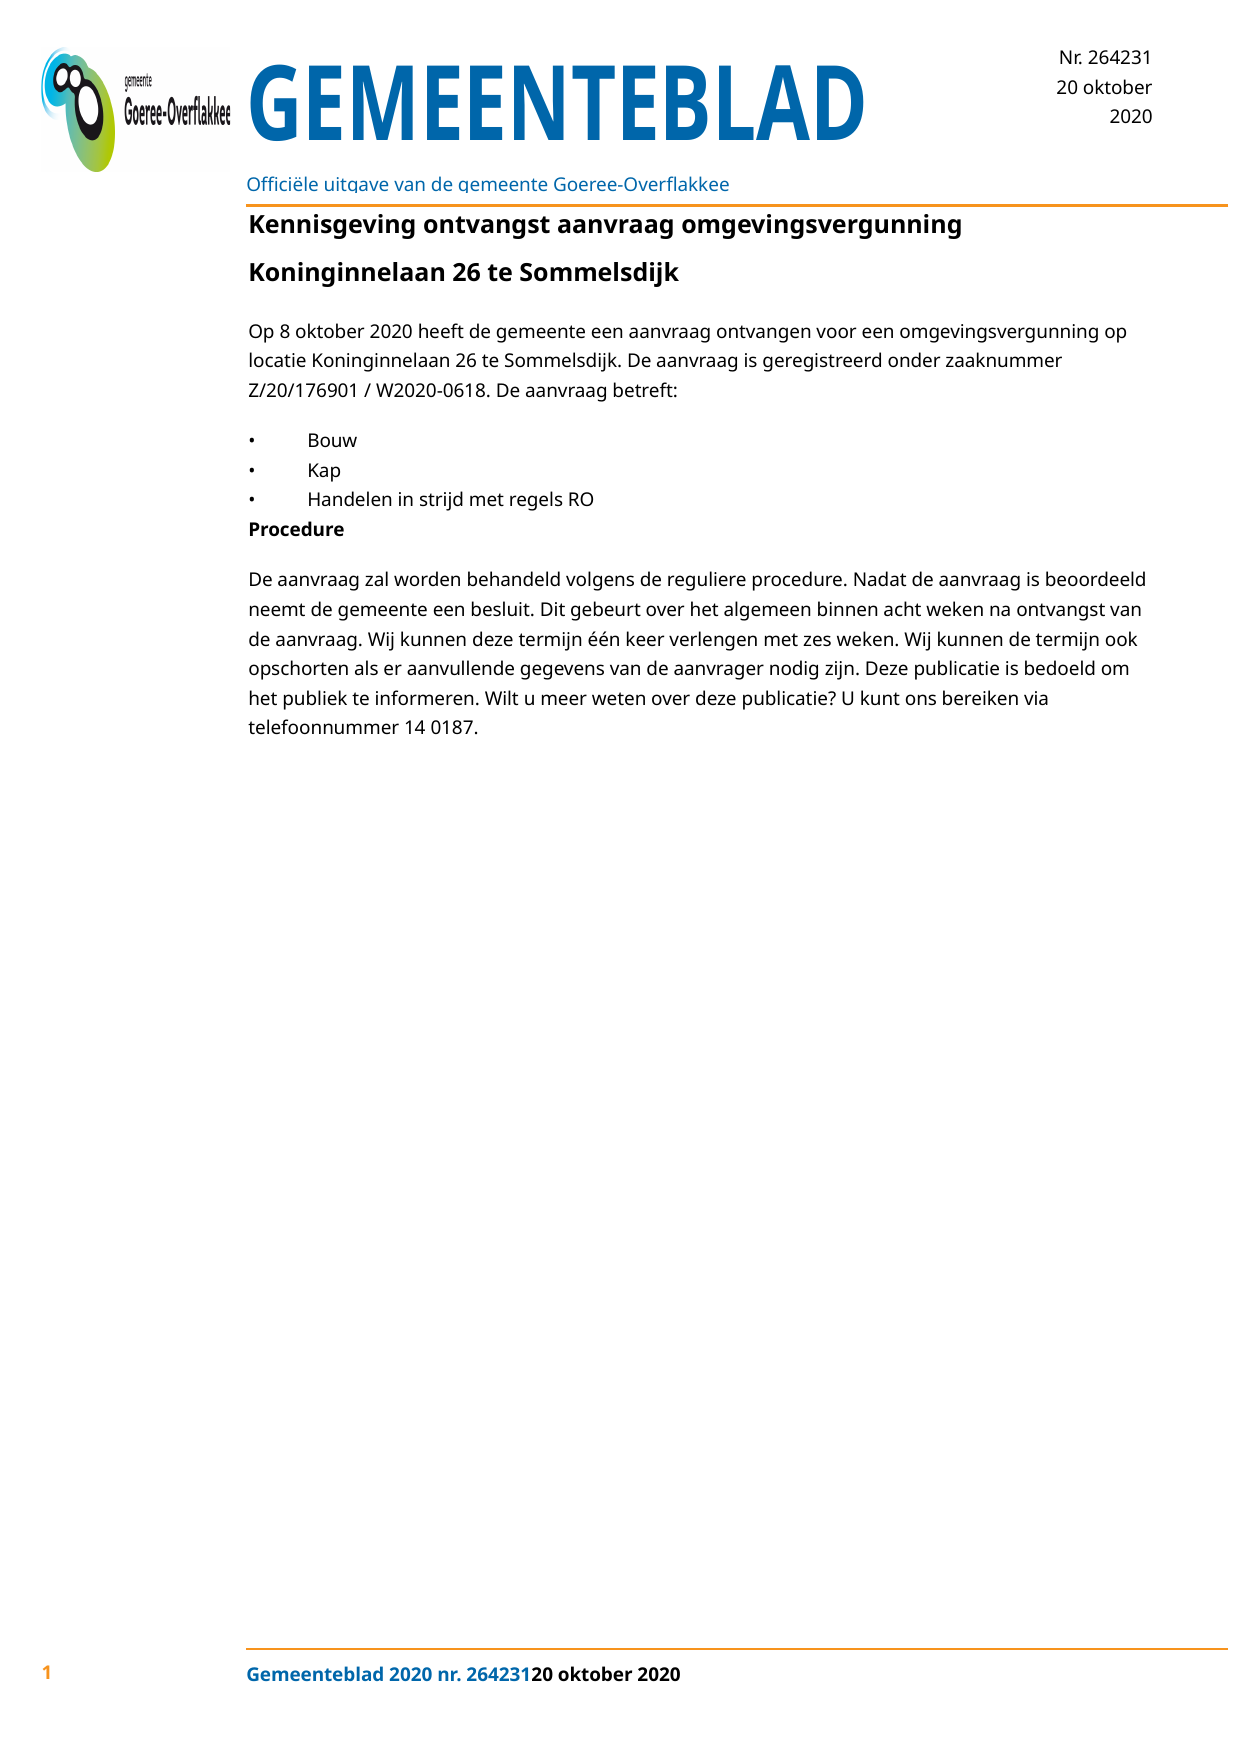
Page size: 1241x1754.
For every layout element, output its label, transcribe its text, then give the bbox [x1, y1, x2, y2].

text Procedure [248, 516, 1152, 542]
list Bouw [248, 427, 1152, 453]
list Handelen in strijd met regels RO [248, 487, 1152, 512]
list Kap [248, 457, 1152, 483]
text Op 8 oktober 2020 heeft de gemeente een aanvraag ontvangen voor een omgevingsvergunning op locatie Koninginnelaan 26 te Sommelsdijk. De aanvraag is geregistreerd onder zaaknummer Z/20/176901 / W2020-0618. De aanvraag betreft: [248, 318, 1152, 403]
text Kennisgeving ontvangst aanvraag omgevingsvergunning Koninginnelaan 26 te Sommelsdijk [248, 207, 1152, 288]
picture [41, 47, 231, 172]
text De aanvraag zal worden behandeld volgens de reguliere procedure. Nadat de aanvraag is beoordeeld neemt de gemeente een besluit. Dit gebeurt over het algemeen binnen acht weken na ontvangst van de aanvraag. Wij kunnen deze termijn één keer verlengen met zes weken. Wij kunnen de termijn ook opschorten als er aanvullende gegevens van de aanvrager nodig zijn. Deze publicatie is bedoeld om het publiek te informeren. Wilt u meer weten over deze publicatie? U kunt ons bereiken via telefoonnummer 14 0187. [248, 567, 1152, 740]
